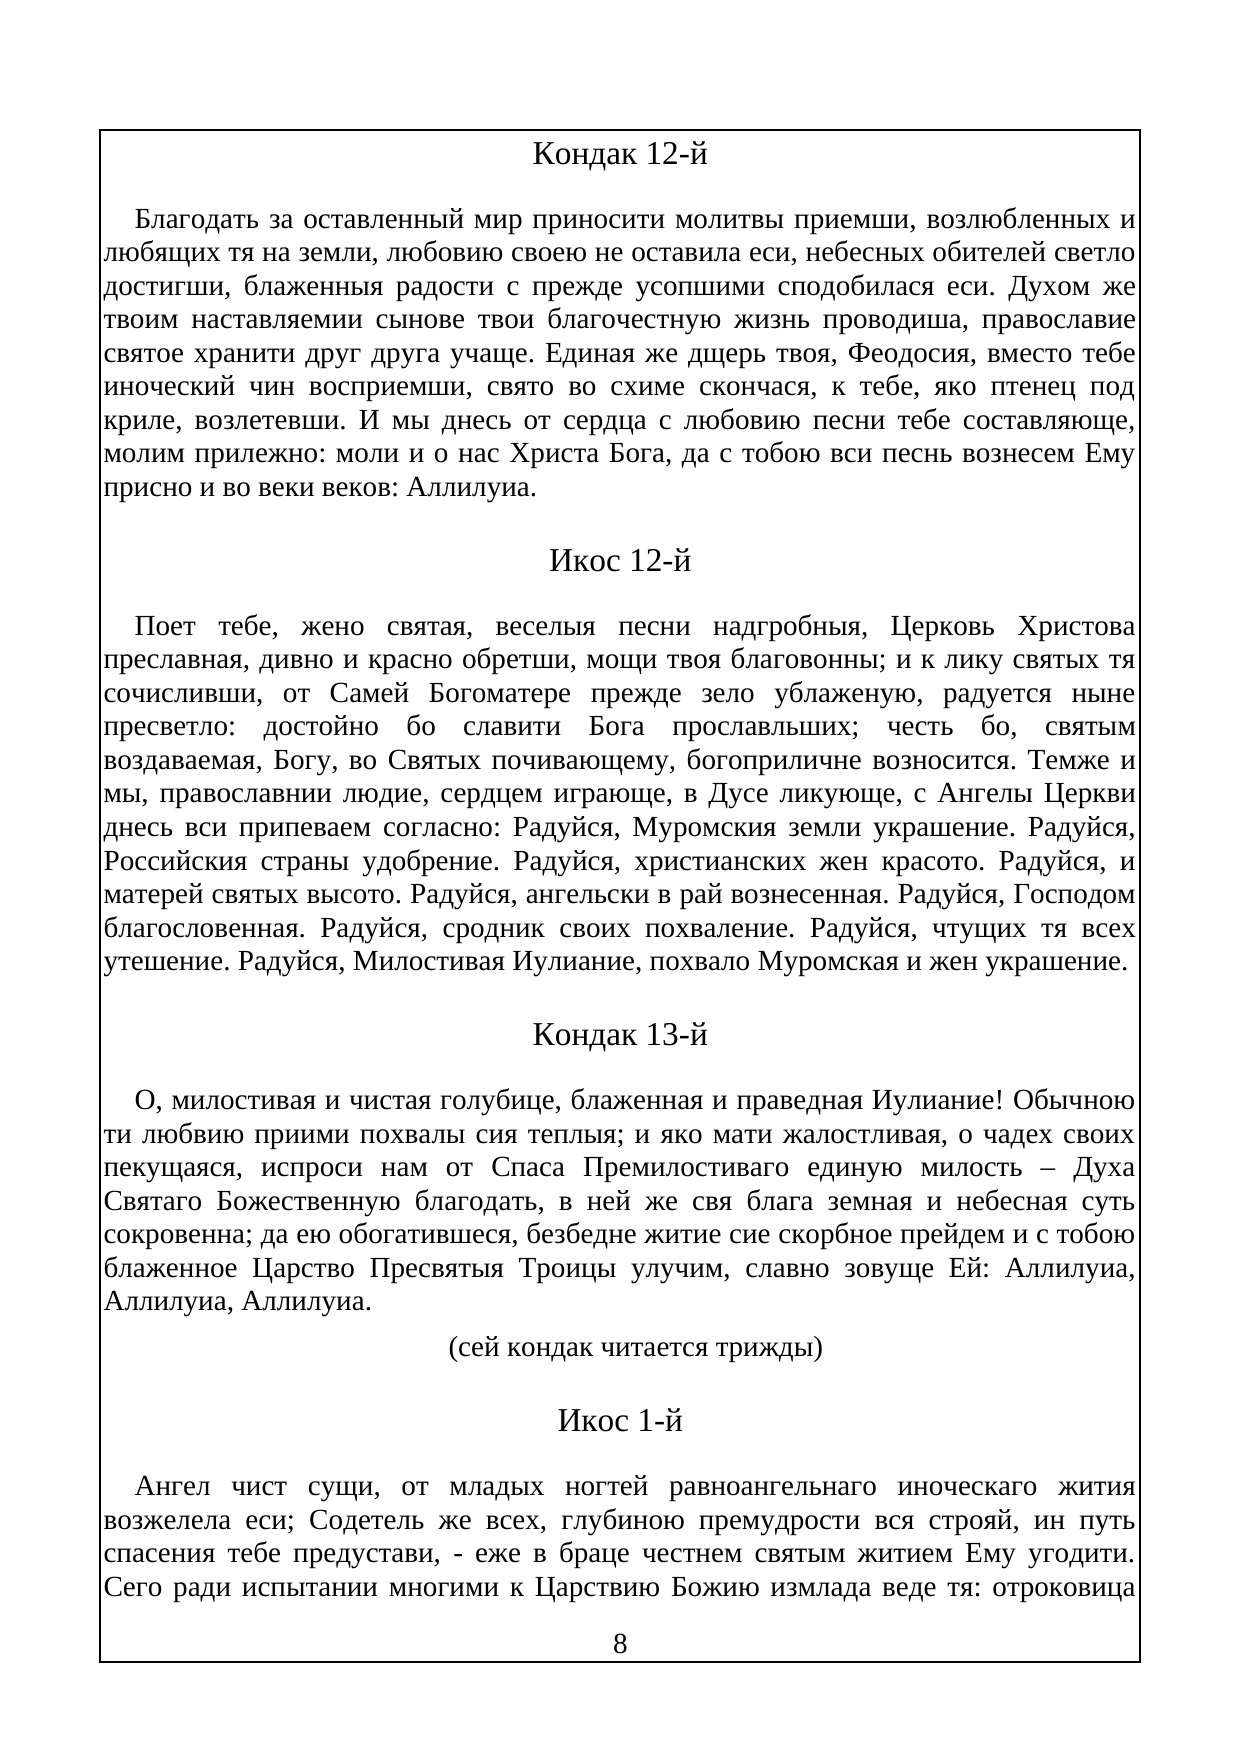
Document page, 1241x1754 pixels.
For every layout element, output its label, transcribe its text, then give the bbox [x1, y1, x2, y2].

subtitle Кондак 12-й [103, 133, 1137, 171]
text О, милостивая и чистая голубице, блаженная и праведная Иулиание! Обычною ти любвию приими похвалы сия теплыя; и яко мати жалостливая, о чадех своих пекущаяся, испроси нам от Спаса Премилостиваго единую милость – Духа Святаго Божественную благодать, в ней же свя блага земная и небесная суть сокровенна; да ею обогатившеся, безбедне житие сие скорбное прейдем и с тобою блаженное Царство Пресвятыя Троицы улучим, славно зовуще Ей: Аллилуиа, Аллилуиа, Аллилуиа. [103, 1082, 1137, 1317]
subtitle Кондак 13-й [103, 1014, 1137, 1053]
subtitle Икос 1-й [103, 1401, 1137, 1439]
text Ангел чист сущи, от младых ногтей равноангельнаго иноческаго жития возжелела еси; Содетель же всех, глубиною премудрости вся строяй, ин путь спасения тебе предустави, - еже в браце честнем святым житием Ему угодити. Сего ради испытании многими к Царствию Божию измлада веде тя: отроковица [103, 1468, 1137, 1602]
text Поет тебе, жено святая, веселыя песни надгробныя, Церковь Христова преславная, дивно и красно обретши, мощи твоя благовонны; и к лику святых тя сочисливши, от Самей Богоматере прежде зело ублаженую, радуется ныне пресветло: достойно бо славити Бога прославльших; честь бо, святым воздаваемая, Богу, во Святых почивающему, богоприличне возносится. Темже и мы, православнии людие, сердцем играюще, в Дусе ликующе, с Ангелы Церкви днесь вси припеваем согласно: Радуйся, Муромския земли украшение. Радуйся, Российския страны удобрение. Радуйся, христианских жен красото. Радуйся, и матерей святых высото. Радуйся, ангельски в рай вознесенная. Радуйся, Господом благословенная. Радуйся, сродник своих похваление. Радуйся, чтущих тя всех утешение. Радуйся, Милостивая Иулиание, похвало Муромская и жен украшение. [103, 608, 1137, 977]
text (сей кондак читается трижды) [103, 1329, 1137, 1363]
subtitle Икос 12-й [103, 540, 1137, 578]
text Благодать за оставленный мир приносити молитвы приемши, возлюбленных и любящих тя на земли, любовию своею не оставила еси, небесных обителей светло достигши, блаженныя радости с прежде усопшими сподобилася еси. Духом же твоим наставляемии сынове твои благочестную жизнь проводиша, православие святое хранити друг друга учаще. Единая же дщерь твоя, Феодосия, вместо тебе иноческий чин восприемши, свято во схиме скончася, к тебе, яко птенец под криле, возлетевши. И мы днесь от сердца с любовию песни тебе составляюще, молим прилежно: моли и о нас Христа Бога, да с тобою вси песнь вознесем Ему присно и во веки веков: Аллилуиа. [103, 201, 1137, 503]
